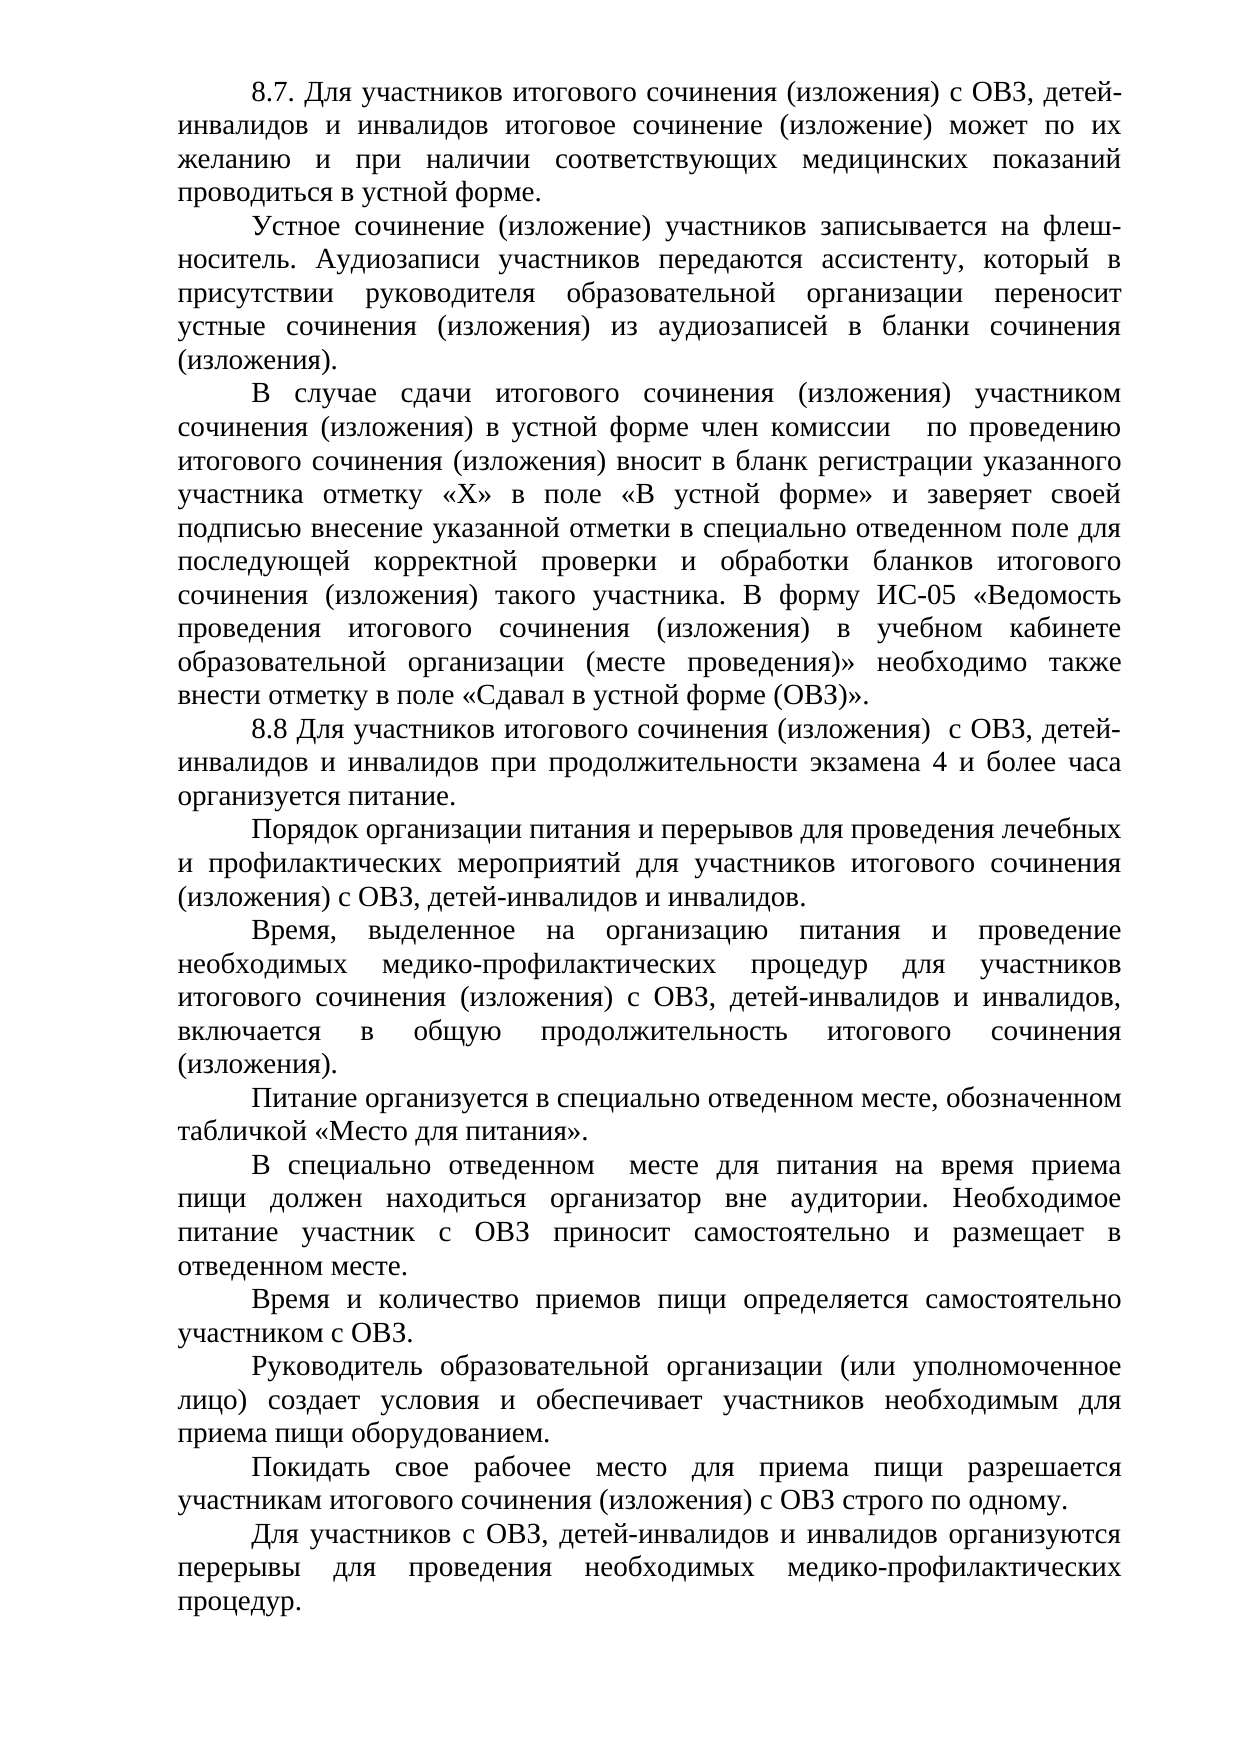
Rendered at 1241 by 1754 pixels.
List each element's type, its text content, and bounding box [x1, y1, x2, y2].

text Для участников с ОВЗ, детей-инвалидов и инвалидов организуются перерывы для проведения необходимых медико-профилактических процедур. [177, 1516, 1122, 1617]
text Руководитель образовательной организации (или уполномоченное лицо) создает условия и обеспечивает участников необходимым для приема пищи оборудованием. [177, 1348, 1122, 1449]
text Питание организуется в специально отведенном месте, обозначенном табличкой «Место для питания». [177, 1080, 1122, 1147]
text Время и количество приемов пищи определяется самостоятельно участником с ОВЗ. [177, 1281, 1122, 1348]
text Устное сочинение (изложение) участников записывается на флеш-носитель. Аудиозаписи участников передаются ассистенту, который в присутствии руководителя образовательной организации переносит устные сочинения (изложения) из аудиозаписей в бланки сочинения (изложения). [177, 208, 1122, 376]
text 8.7. Для участников итогового сочинения (изложения) с ОВЗ, детей-инвалидов и инвалидов итоговое сочинение (изложение) может по их желанию и при наличии соответствующих медицинских показаний проводиться в устной форме. [177, 74, 1122, 208]
text Время, выделенное на организацию питания и проведение необходимых медико-профилактических процедур для участников итогового сочинения (изложения) с ОВЗ, детей-инвалидов и инвалидов, включается в общую продолжительность итогового сочинения (изложения). [177, 912, 1122, 1080]
text Порядок организации питания и перерывов для проведения лечебных и профилактических мероприятий для участников итогового сочинения (изложения) с ОВЗ, детей-инвалидов и инвалидов. [177, 812, 1122, 912]
text 8.8 Для участников итогового сочинения (изложения) с ОВЗ, детей-инвалидов и инвалидов при продолжительности экзамена 4 и более часа организуется питание. [177, 711, 1122, 812]
text В случае сдачи итогового сочинения (изложения) участником сочинения (изложения) в устной форме член комиссии по проведению итогового сочинения (изложения) вносит в бланк регистрации указанного участника отметку «Х» в поле «В устной форме» и заверяет своей подписью внесение указанной отметки в специально отведенном поле для последующей корректной проверки и обработки бланков итогового сочинения (изложения) такого участника. В форму ИС-05 «Ведомость проведения итогового сочинения (изложения) в учебном кабинете образовательной организации (месте проведения)» необходимо также внести отметку в поле «Сдавал в устной форме (ОВЗ)». [177, 376, 1122, 711]
text Покидать свое рабочее место для приема пищи разрешается участникам итогового сочинения (изложения) с ОВЗ строго по одному. [177, 1449, 1122, 1516]
text В специально отведенном месте для питания на время приема пищи должен находиться организатор вне аудитории. Необходимое питание участник с ОВЗ приносит самостоятельно и размещает в отведенном месте. [177, 1147, 1122, 1281]
